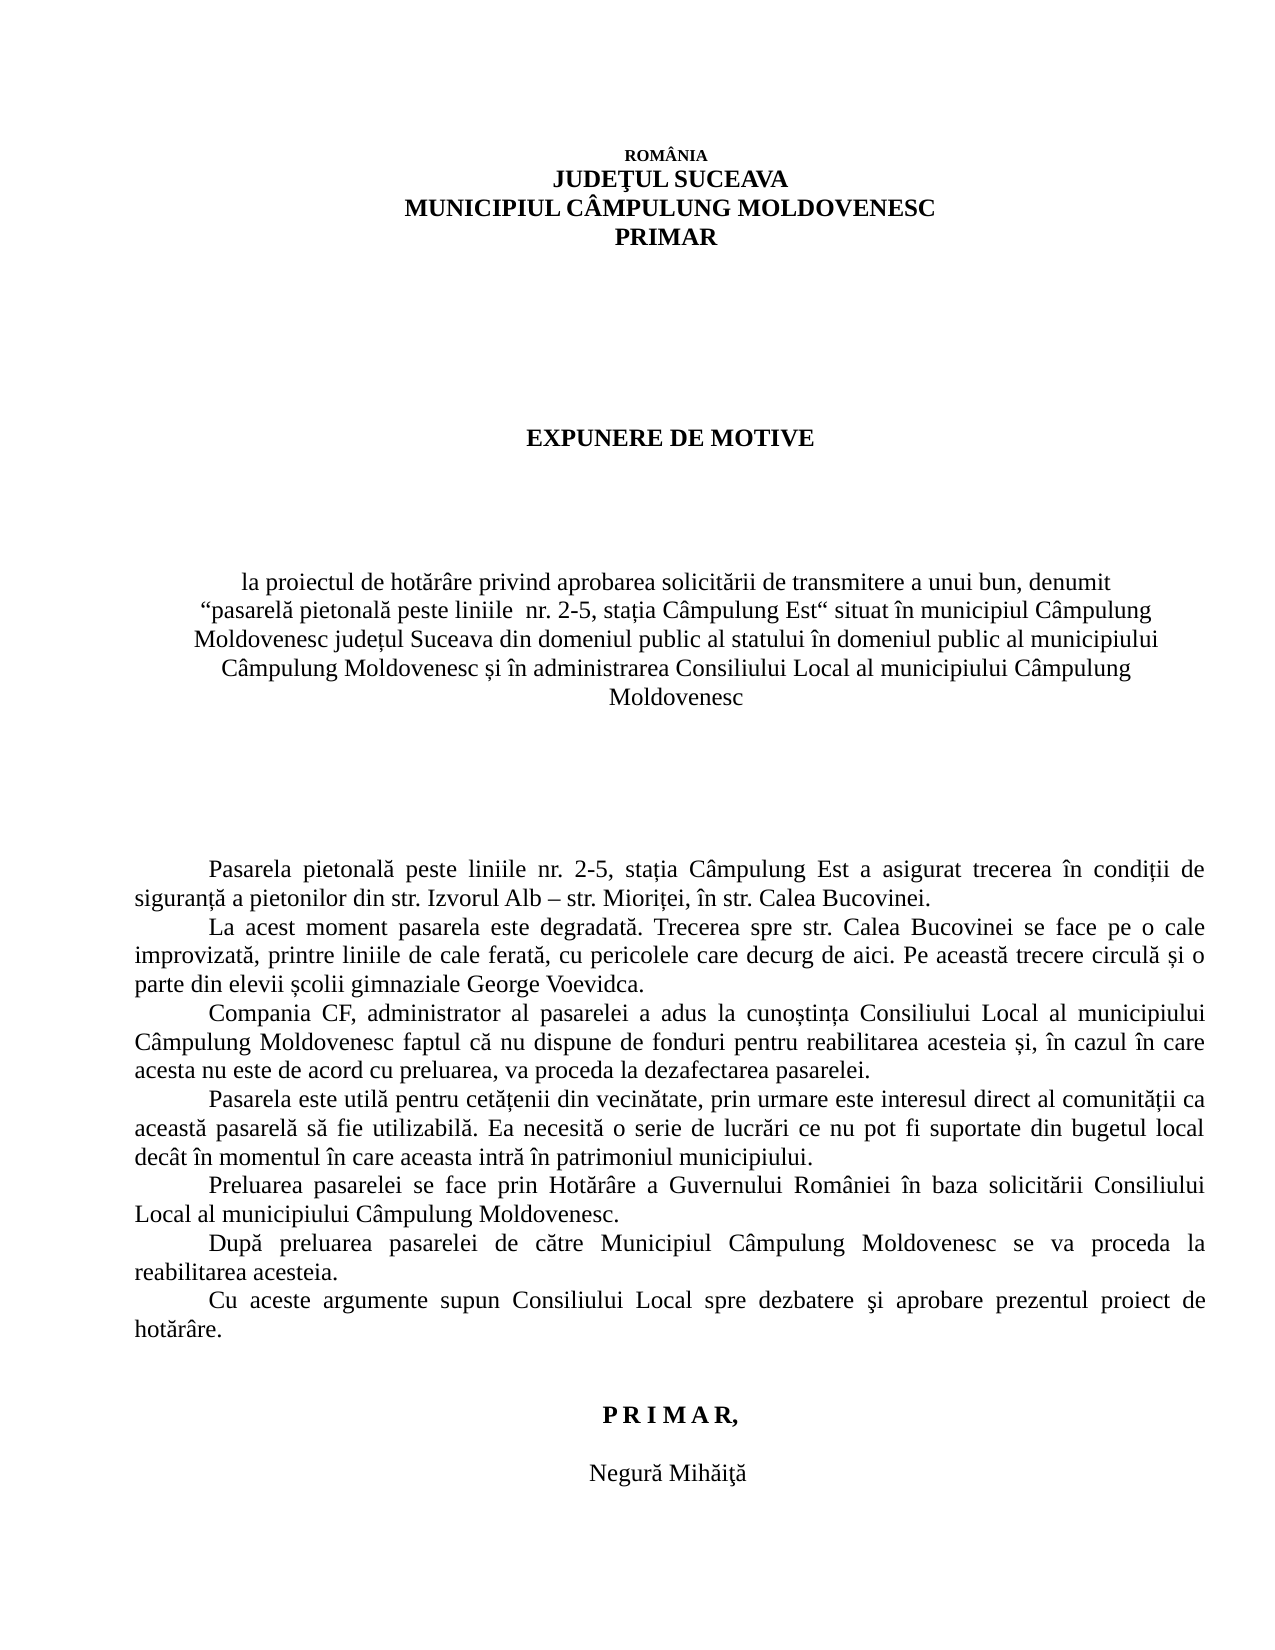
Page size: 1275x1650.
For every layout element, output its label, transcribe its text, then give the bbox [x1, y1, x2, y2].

text la proiectul de hotărâre privind aprobarea solicitării de transmitere a unui bun, denumit [193, 567, 1158, 595]
text ROMÂNIA [134, 139, 1197, 164]
text P R I M A R, [134, 1400, 1206, 1429]
text Preluarea pasarelei se face prin Hotărâre a Guvernului României în baza solicitării Consiliului Local al municipiului Câmpulung Moldovenesc. [134, 1170, 1206, 1228]
text Pasarela pietonală peste liniile nr. 2-5, stația Câmpulung Est a asigurat trecerea în condiții de siguranță a pietonilor din str. Izvorul Alb – str. Mioriței, în str. Calea Bucovinei. [134, 854, 1206, 912]
text MUNICIPIUL CÂMPULUNG MOLDOVENESC [134, 193, 1206, 222]
text Cu aceste argumente supun Consiliului Local spre dezbatere şi aprobare prezentul proiect de hotărâre. [134, 1285, 1206, 1343]
text Compania CF, administrator al pasarelei a adus la cunoștința Consiliului Local al municipiului Câmpulung Moldovenesc faptul că nu dispune de fonduri pentru reabilitarea acesteia și, în cazul în care acesta nu este de acord cu preluarea, va proceda la dezafectarea pasarelei. [134, 998, 1206, 1084]
text JUDEŢUL SUCEAVA [134, 164, 1206, 193]
text Pasarela este utilă pentru cetățenii din vecinătate, prin urmare este interesul direct al comunității ca această pasarelă să fie utilizabilă. Ea necesită o serie de lucrări ce nu pot fi suportate din bugetul local decât în momentul în care aceasta intră în patrimoniul municipiului. [134, 1084, 1206, 1170]
text EXPUNERE DE MOTIVE [134, 423, 1206, 452]
text Negură Mihăiţă [134, 1458, 1201, 1487]
text La acest moment pasarela este degradată. Trecerea spre str. Calea Bucovinei se face pe o cale improvizată, printre liniile de cale ferată, cu pericolele care decurg de aici. Pe această trecere circulă și o parte din elevii școlii gimnaziale George Voevidca. [134, 912, 1206, 998]
text “pasarelă pietonală peste liniile nr. 2-5, stația Câmpulung Est“ situat în municipiul Câmpulung Moldovenesc județul Suceava din domeniul public al statului în domeniul public al municipiului Câmpulung Moldovenesc și în administrarea Consiliului Local al municipiului Câmpulung Moldovenesc [193, 595, 1158, 710]
text După preluarea pasarelei de către Municipiul Câmpulung Moldovenesc se va proceda la reabilitarea acesteia. [134, 1228, 1206, 1285]
text PRIMAR [134, 222, 1197, 250]
